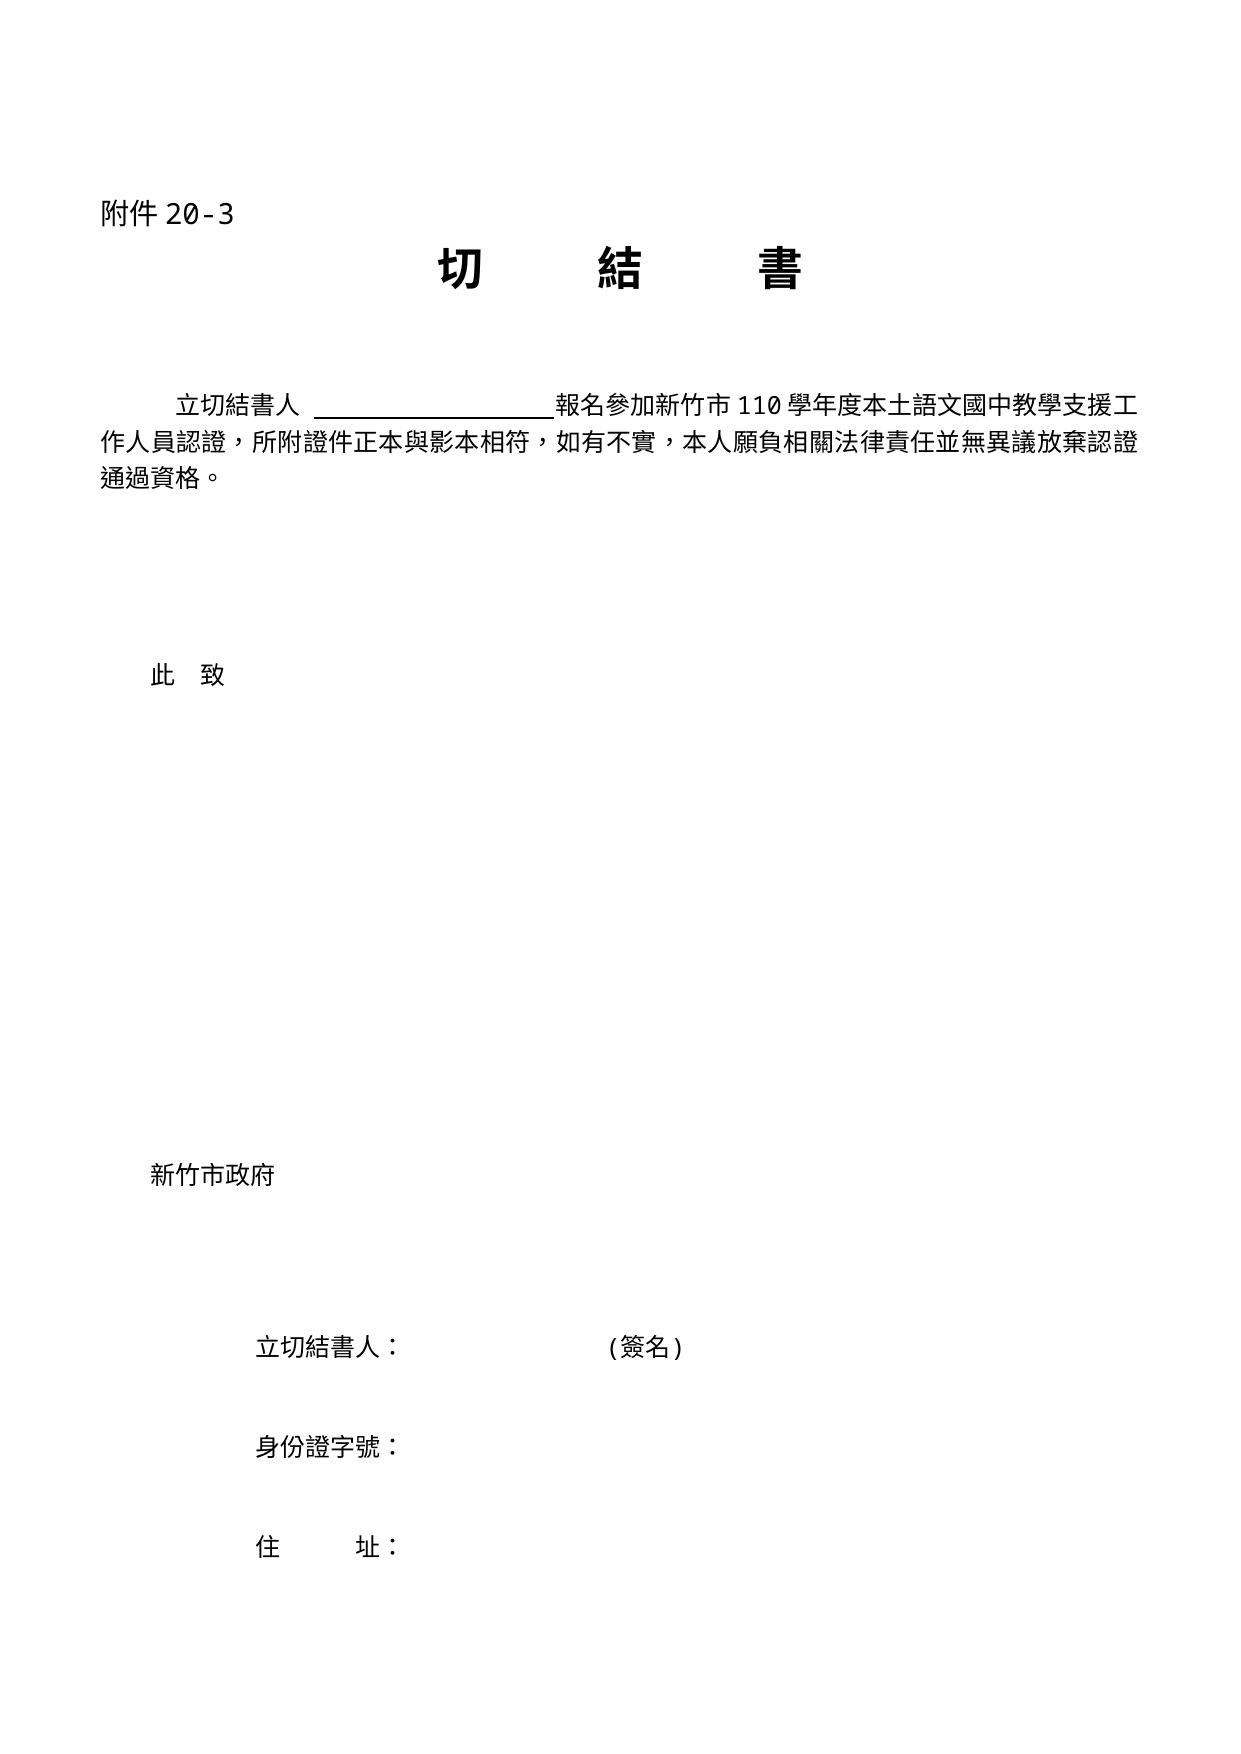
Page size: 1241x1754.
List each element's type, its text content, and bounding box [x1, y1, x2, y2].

text 住 址： [150, 1503, 1140, 1566]
text 立切結書人 報名參加新竹市110學年度本土語文國中教學支援工作人員認證，所附證件正本與影本相符，如有不實，本人願負相關法律責任並無異議放棄認證通過資格。 [100, 386, 1140, 494]
text 新竹市政府 [150, 1132, 1140, 1194]
text 此 致 [150, 632, 1140, 694]
text 立切結書人： (簽名) [150, 1303, 1140, 1366]
text 附件20-3 [100, 170, 1212, 232]
text 切 結 書 [100, 232, 1140, 299]
text 身份證字號： [150, 1403, 1140, 1466]
